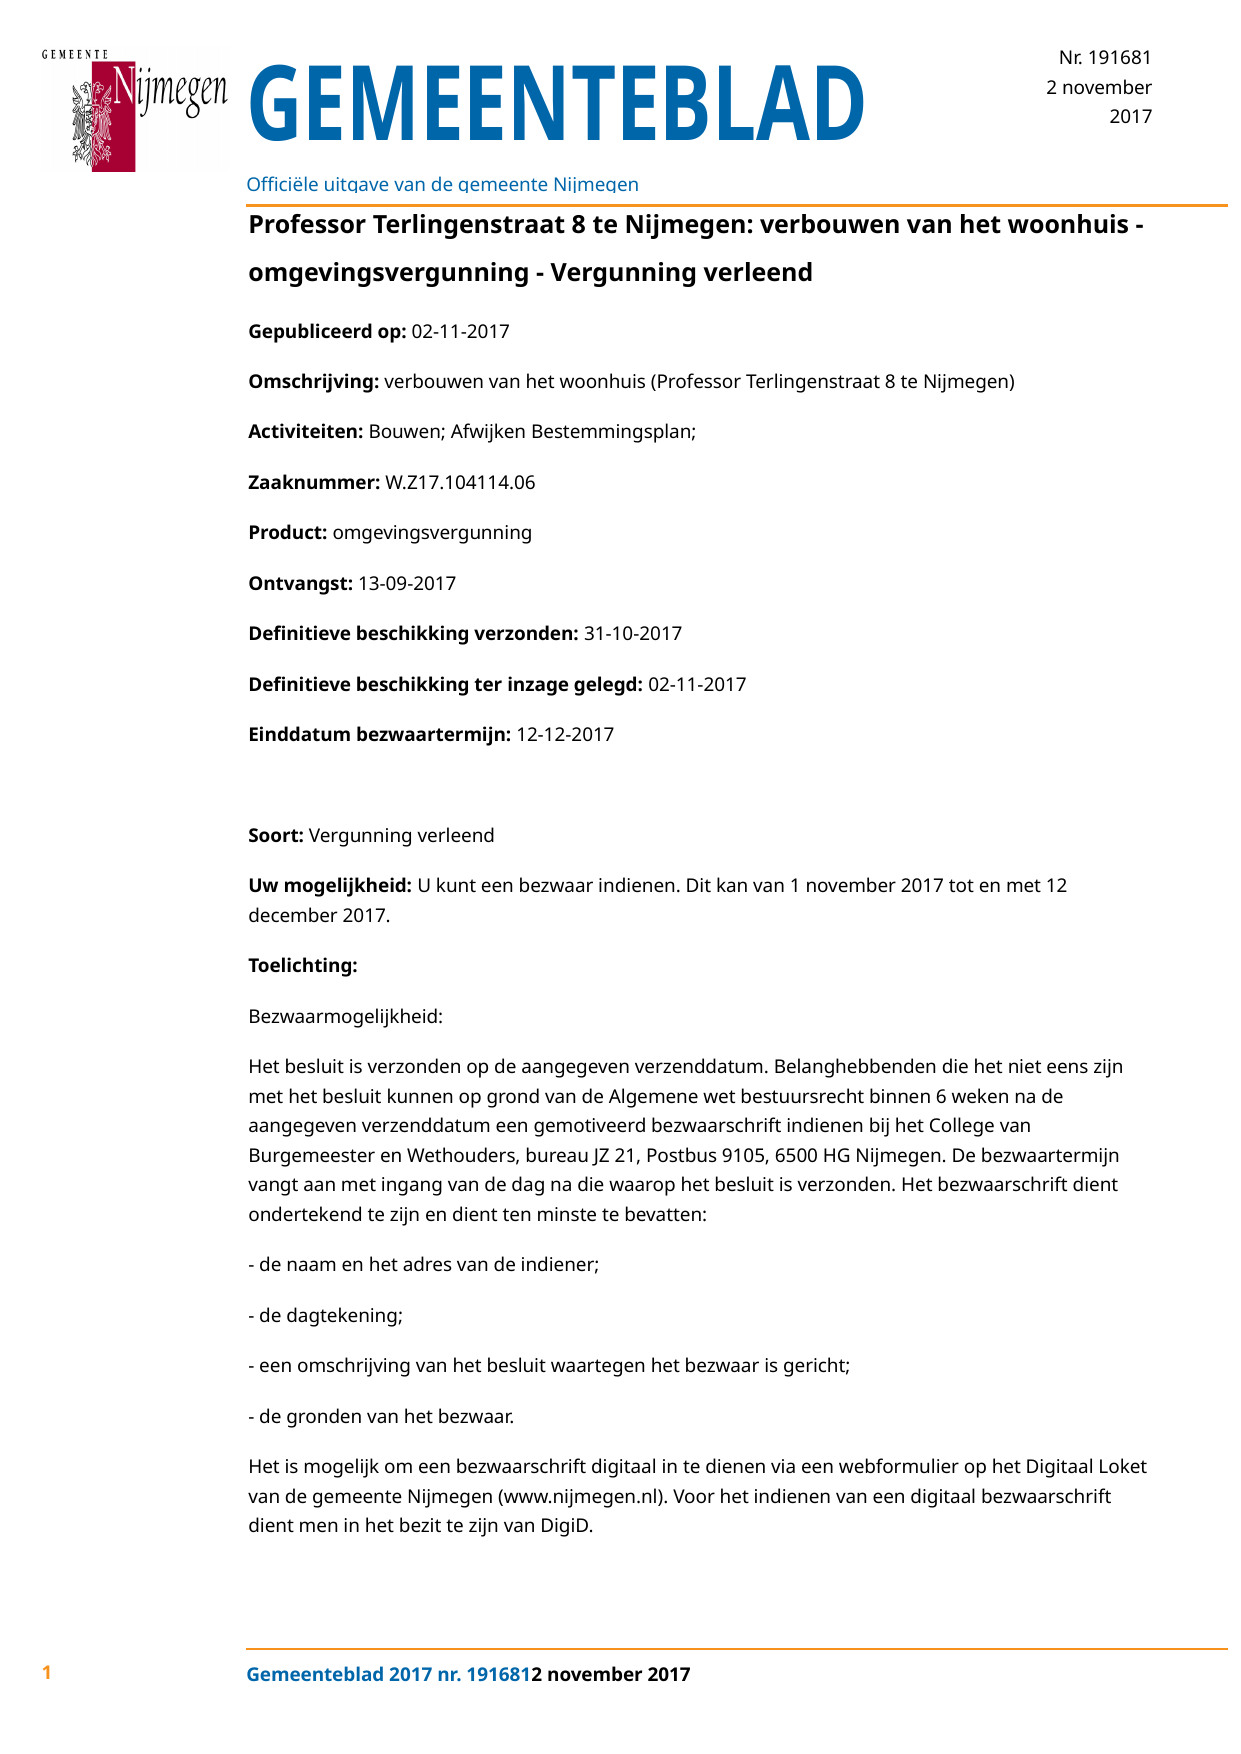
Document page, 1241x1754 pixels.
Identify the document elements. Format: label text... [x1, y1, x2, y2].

text Einddatum bezwaartermijn: 12-12-2017 [248, 721, 1152, 747]
text Definitieve beschikking ter inzage gelegd: 02-11-2017 [248, 671, 1152, 697]
text Het besluit is verzonden op de aangegeven verzenddatum. Belanghebbenden die het niet eens zijn met het besluit kunnen op grond van de Algemene wet bestuursrecht binnen 6 weken na de aangegeven verzenddatum een gemotiveerd bezwaarschrift indienen bij het College van Burgemeester en Wethouders, bureau JZ 21, Postbus 9105, 6500 HG Nijmegen. De bezwaartermijn vangt aan met ingang van de dag na die waarop het besluit is verzonden. Het bezwaarschrift dient ondertekend te zijn en dient ten minste te bevatten: [248, 1053, 1152, 1227]
text Professor Terlingenstraat 8 te Nijmegen: verbouwen van het woonhuis - omgevingsvergunning - Vergunning verleend [248, 207, 1152, 288]
text - de gronden van het bezwaar. [248, 1403, 1152, 1429]
text Activiteiten: Bouwen; Afwijken Bestemmingsplan; [248, 419, 1152, 444]
text Product: omgevingsvergunning [248, 519, 1152, 545]
text Zaaknummer: W.Z17.104114.06 [248, 469, 1152, 495]
text Omschrijving: verbouwen van het woonhuis (Professor Terlingenstraat 8 te Nijmegen) [248, 368, 1152, 394]
text Het is mogelijk om een bezwaarschrift digitaal in te dienen via een webformulier op het Digitaal Loket van de gemeente Nijmegen (www.nijmegen.nl). Voor het indienen van een digitaal bezwaarschrift dient men in het bezit te zijn van DigiD. [248, 1453, 1152, 1538]
picture [41, 47, 231, 172]
text - een omschrijving van het besluit waartegen het bezwaar is gericht; [248, 1352, 1152, 1378]
text Definitieve beschikking verzonden: 31-10-2017 [248, 620, 1152, 646]
text Toelichting: [248, 952, 1152, 978]
text Bezwaarmogelijkheid: [248, 1003, 1152, 1029]
text Uw mogelijkheid: U kunt een bezwaar indienen. Dit kan van 1 november 2017 tot en met 12 december 2017. [248, 872, 1152, 928]
text Soort: Vergunning verleend [248, 822, 1152, 848]
text - de naam en het adres van de indiener; [248, 1252, 1152, 1277]
text Gepubliceerd op: 02-11-2017 [248, 318, 1152, 344]
text Ontvangst: 13-09-2017 [248, 570, 1152, 596]
text - de dagtekening; [248, 1302, 1152, 1328]
